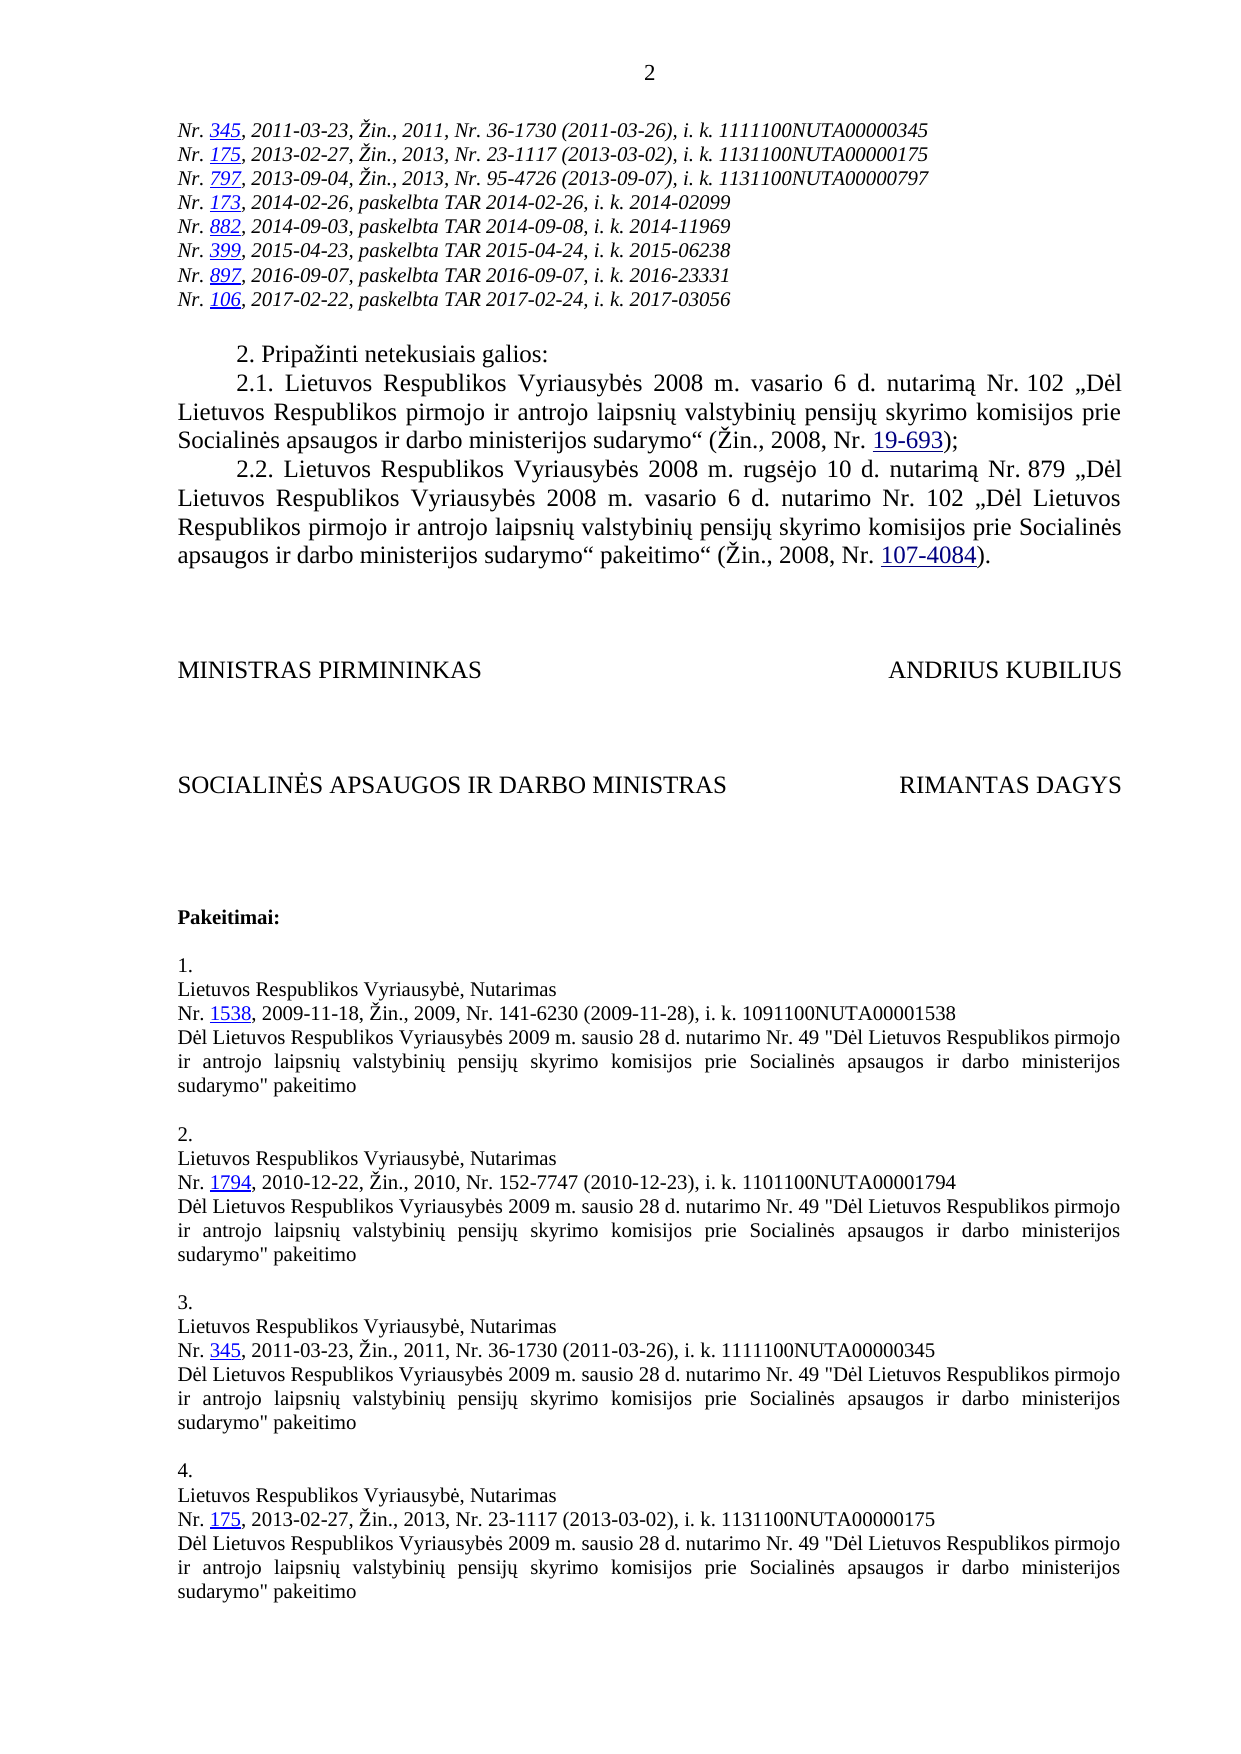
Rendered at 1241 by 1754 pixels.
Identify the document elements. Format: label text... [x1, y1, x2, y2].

text Nr. 175, 2013-02-27, Žin., 2013, Nr. 23-1117 (2013-03-02), i. k. 1131100NUTA00000175 [177, 1507, 1122, 1531]
text Nr. 106, 2017-02-22, paskelbta TAR 2017-02-24, i. k. 2017-03056 [177, 287, 1122, 311]
text Lietuvos Respublikos Vyriausybė, Nutarimas [177, 1314, 1122, 1338]
text Nr. 345, 2011-03-23, Žin., 2011, Nr. 36-1730 (2011-03-26), i. k. 1111100NUTA00000345 [177, 118, 1122, 142]
text Nr. 1538, 2009-11-18, Žin., 2009, Nr. 141-6230 (2009-11-28), i. k. 1091100NUTA00001538 [177, 1001, 1122, 1025]
text Nr. 1794, 2010-12-22, Žin., 2010, Nr. 152-7747 (2010-12-23), i. k. 1101100NUTA00001794 [177, 1170, 1122, 1194]
text Lietuvos Respublikos Vyriausybė, Nutarimas [177, 977, 1122, 1001]
text Nr. 345, 2011-03-23, Žin., 2011, Nr. 36-1730 (2011-03-26), i. k. 1111100NUTA00000345 [177, 1338, 1122, 1362]
text 4. [177, 1458, 1122, 1482]
text Lietuvos Respublikos Vyriausybė, Nutarimas [177, 1146, 1122, 1170]
text 2. Pripažinti netekusiais galios: [177, 339, 1122, 368]
text Nr. 797, 2013-09-04, Žin., 2013, Nr. 95-4726 (2013-09-07), i. k. 1131100NUTA00000797 [177, 166, 1122, 190]
text Nr. 897, 2016-09-07, paskelbta TAR 2016-09-07, i. k. 2016-23331 [177, 262, 1122, 287]
text 2.1. Lietuvos Respublikos Vyriausybės 2008 m. vasario 6 d. nutarimą Nr. 102 „Dėl Lietuvos Respublikos pirmojo ir antrojo laipsnių valstybinių pensijų skyrimo komisijos prie Socialinės apsaugos ir darbo ministerijos sudarymo“ (Žin., 2008, Nr. 19-693); [177, 368, 1122, 454]
text 2. [177, 1122, 1122, 1146]
text Nr. 399, 2015-04-23, paskelbta TAR 2015-04-24, i. k. 2015-06238 [177, 238, 1122, 262]
text 1. [177, 953, 1122, 977]
text Dėl Lietuvos Respublikos Vyriausybės 2009 m. sausio 28 d. nutarimo Nr. 49 "Dėl Lietuvos Respublikos pirmojo ir antrojo laipsnių valstybinių pensijų skyrimo komisijos prie Socialinės apsaugos ir darbo ministerijos sudarymo" pakeitimo [177, 1025, 1122, 1097]
text Dėl Lietuvos Respublikos Vyriausybės 2009 m. sausio 28 d. nutarimo Nr. 49 "Dėl Lietuvos Respublikos pirmojo ir antrojo laipsnių valstybinių pensijų skyrimo komisijos prie Socialinės apsaugos ir darbo ministerijos sudarymo" pakeitimo [177, 1531, 1122, 1603]
text 3. [177, 1290, 1122, 1314]
text Nr. 175, 2013-02-27, Žin., 2013, Nr. 23-1117 (2013-03-02), i. k. 1131100NUTA00000175 [177, 142, 1122, 166]
text MINISTRAS PIRMININKAS ANDRIUS KUBILIUS [177, 656, 1122, 684]
text Nr. 882, 2014-09-03, paskelbta TAR 2014-09-08, i. k. 2014-11969 [177, 214, 1122, 238]
text Pakeitimai: [177, 905, 1122, 929]
text Dėl Lietuvos Respublikos Vyriausybės 2009 m. sausio 28 d. nutarimo Nr. 49 "Dėl Lietuvos Respublikos pirmojo ir antrojo laipsnių valstybinių pensijų skyrimo komisijos prie Socialinės apsaugos ir darbo ministerijos sudarymo" pakeitimo [177, 1362, 1122, 1434]
text Nr. 173, 2014-02-26, paskelbta TAR 2014-02-26, i. k. 2014-02099 [177, 190, 1122, 214]
text 2.2. Lietuvos Respublikos Vyriausybės 2008 m. rugsėjo 10 d. nutarimą Nr. 879 „Dėl Lietuvos Respublikos Vyriausybės 2008 m. vasario 6 d. nutarimo Nr. 102 „Dėl Lietuvos Respublikos pirmojo ir antrojo laipsnių valstybinių pensijų skyrimo komisijos prie Socialinės apsaugos ir darbo ministerijos sudarymo“ pakeitimo“ (Žin., 2008, Nr. 107-4084). [177, 454, 1122, 569]
text Dėl Lietuvos Respublikos Vyriausybės 2009 m. sausio 28 d. nutarimo Nr. 49 "Dėl Lietuvos Respublikos pirmojo ir antrojo laipsnių valstybinių pensijų skyrimo komisijos prie Socialinės apsaugos ir darbo ministerijos sudarymo" pakeitimo [177, 1194, 1122, 1266]
text SOCIALINĖS APSAUGOS IR DARBO MINISTRAS RIMANTAS DAGYS [177, 771, 1122, 799]
text Lietuvos Respublikos Vyriausybė, Nutarimas [177, 1482, 1122, 1507]
